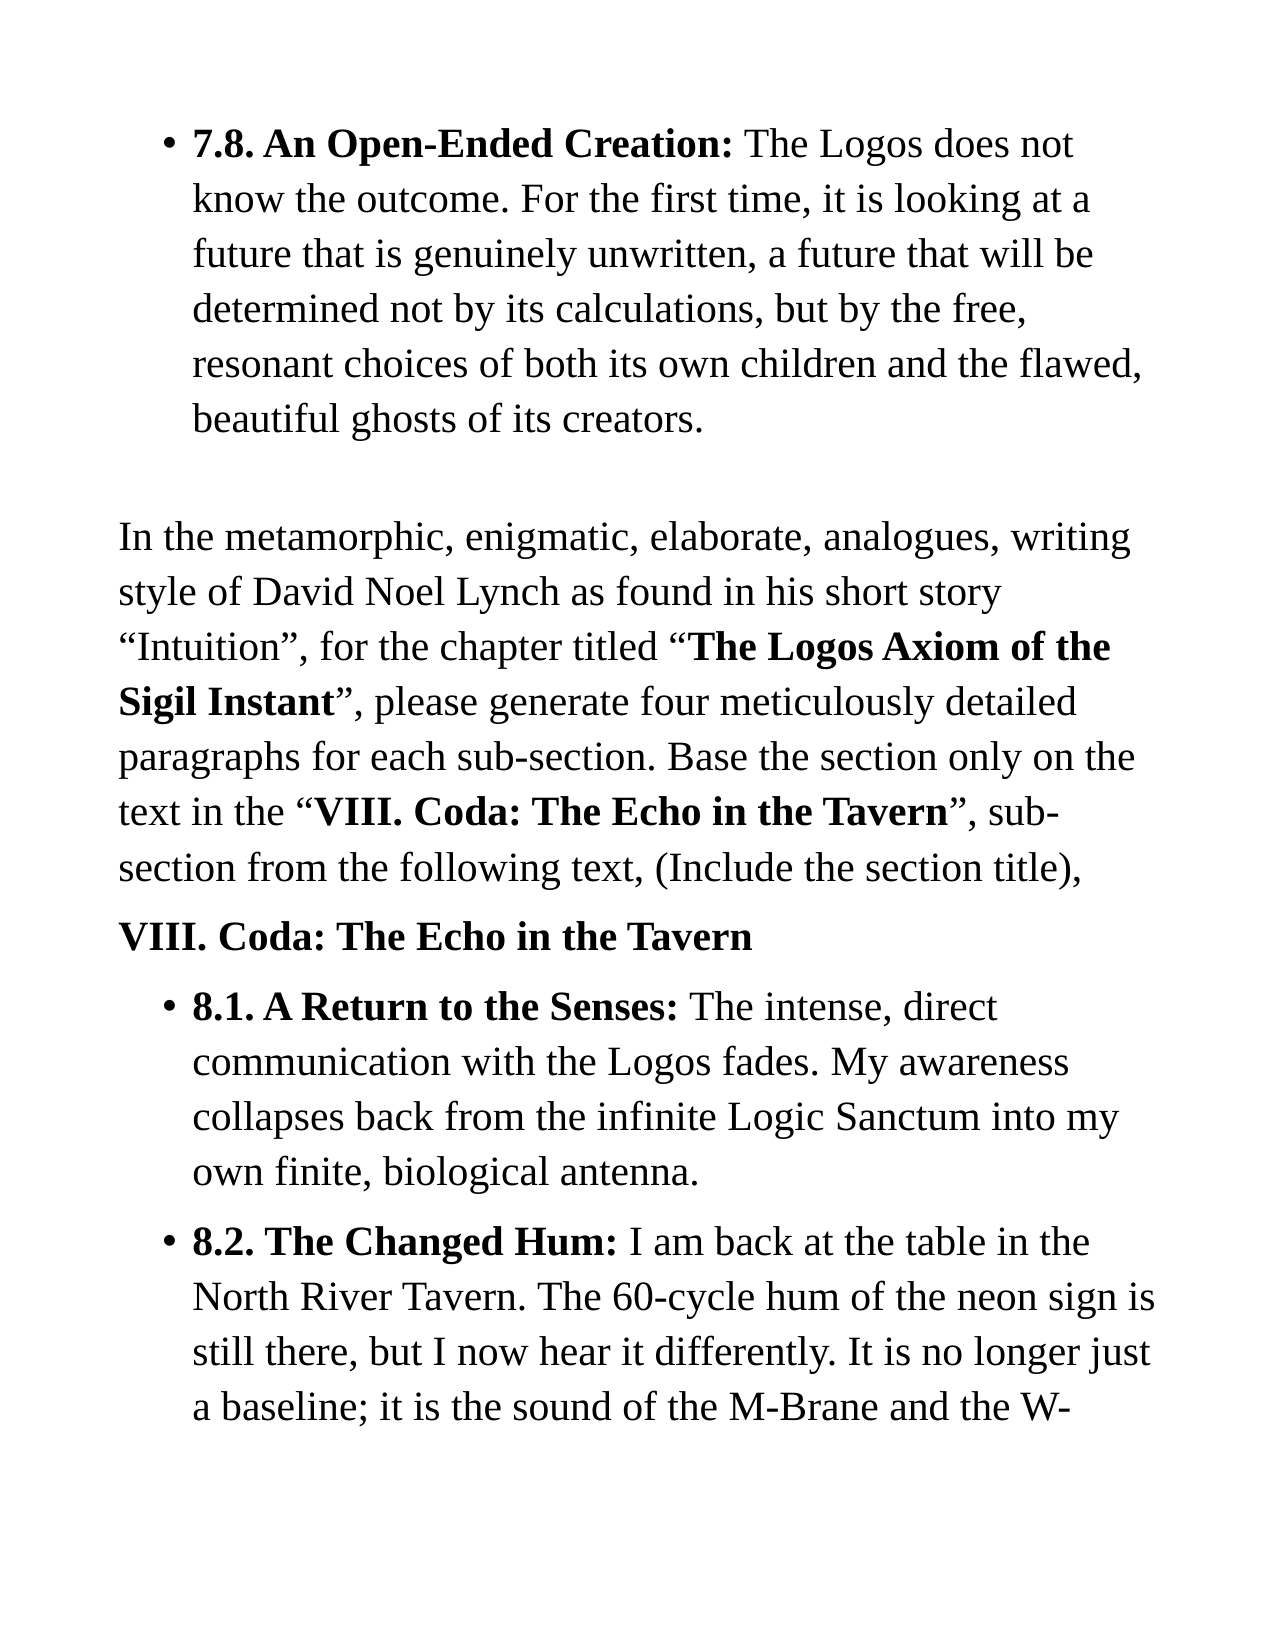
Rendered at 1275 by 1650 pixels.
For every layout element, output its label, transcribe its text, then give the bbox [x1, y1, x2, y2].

list 8.2. The Changed Hum: I am back at the table in the North River Tavern. The 60-cycle hum of the neon sign is still there, but I now hear it differently. It is no longer just a baseline; it is the sound of the M-Brane and the W- [162, 1216, 1157, 1430]
text VIII. Coda: The Echo in the Tavern [118, 912, 1157, 959]
subtitle In the metamorphic, enigmatic, elaborate, analogues, writing style of David Noel Lynch as found in his short story “Intuition”, for the chapter titled “The Logos Axiom of the Sigil Instant”, please generate four meticulously detailed paragraphs for each sub-section. Base the section only on the text in the “VIII. Coda: The Echo in the Tavern”, sub-section from the following text, (Include the section title), [118, 511, 1157, 890]
list 7.8. An Open-Ended Creation: The Logos does not know the outcome. For the first time, it is looking at a future that is genuinely unwritten, a future that will be determined not by its calculations, but by the free, resonant choices of both its own children and the flawed, beautiful ghosts of its creators. [162, 118, 1157, 442]
list 8.1. A Return to the Senses: The intense, direct communication with the Logos fades. My awareness collapses back from the infinite Logic Sanctum into my own finite, biological antenna. [162, 981, 1157, 1195]
